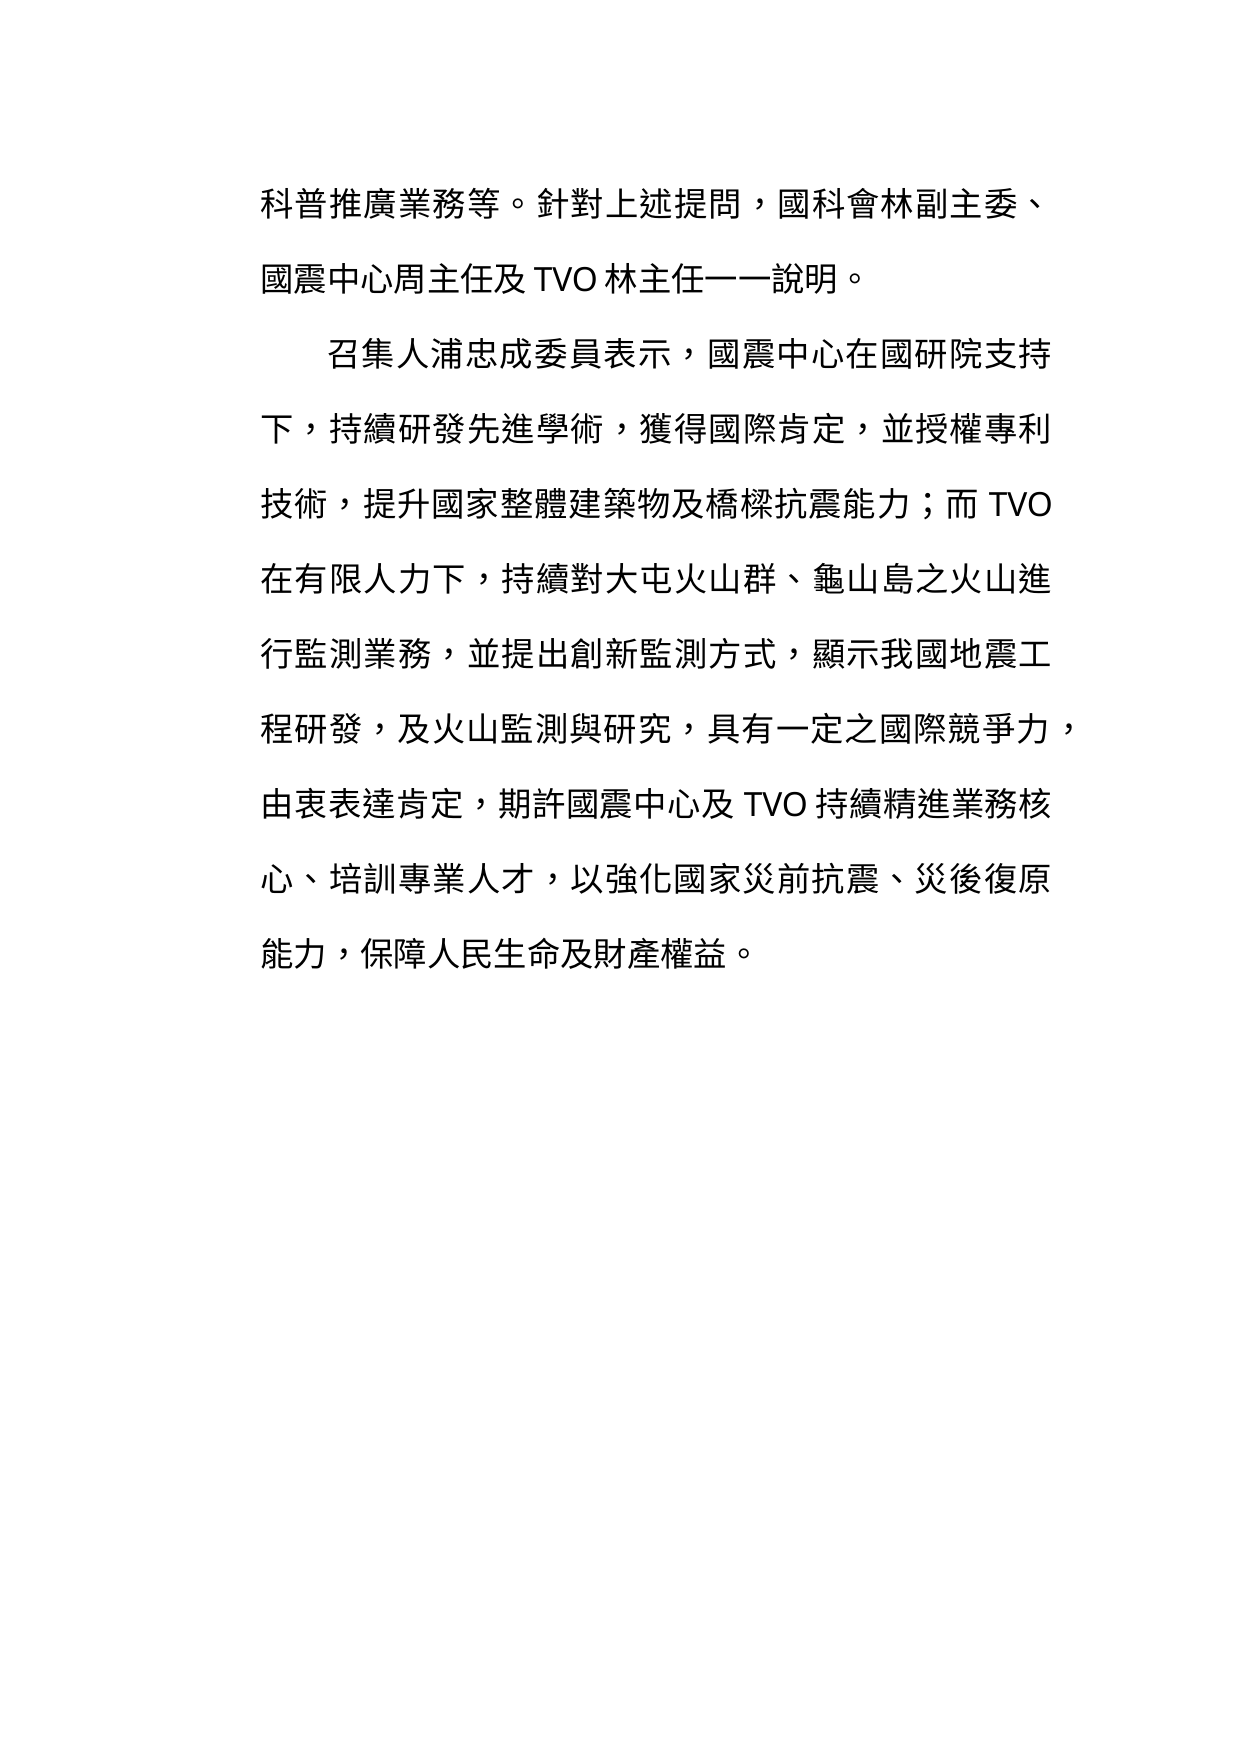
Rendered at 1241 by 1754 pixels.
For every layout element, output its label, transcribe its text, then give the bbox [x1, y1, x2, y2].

text TVO業務部分，委員關切國內活火山之判定標準，有無比照日本之必要；該站業務經費係由國科會專案計畫補助，並無獨立預算，是否影響業務推動及設備維護；有無規劃於龜山島成立觀測站、噴發時所產生之海嘯規模及影響範圍如何預測；現有人力能否因應科普推廣業務等。針對上述提問，國科會林副主委、國震中心周主任及TVO林主任一一說明。 [260, 164, 1053, 314]
text 召集人浦忠成委員表示，國震中心在國研院支持下，持續研發先進學術，獲得國際肯定，並授權專利技術，提升國家整體建築物及橋樑抗震能力；而TVO在有限人力下，持續對大屯火山群、龜山島之火山進行監測業務，並提出創新監測方式，顯示我國地震工程研發，及火山監測與研究，具有一定之國際競爭力，由衷表達肯定，期許國震中心及TVO持續精進業務核心、培訓專業人才，以強化國家災前抗震、災後復原能力，保障人民生命及財產權益。 [260, 314, 1053, 989]
